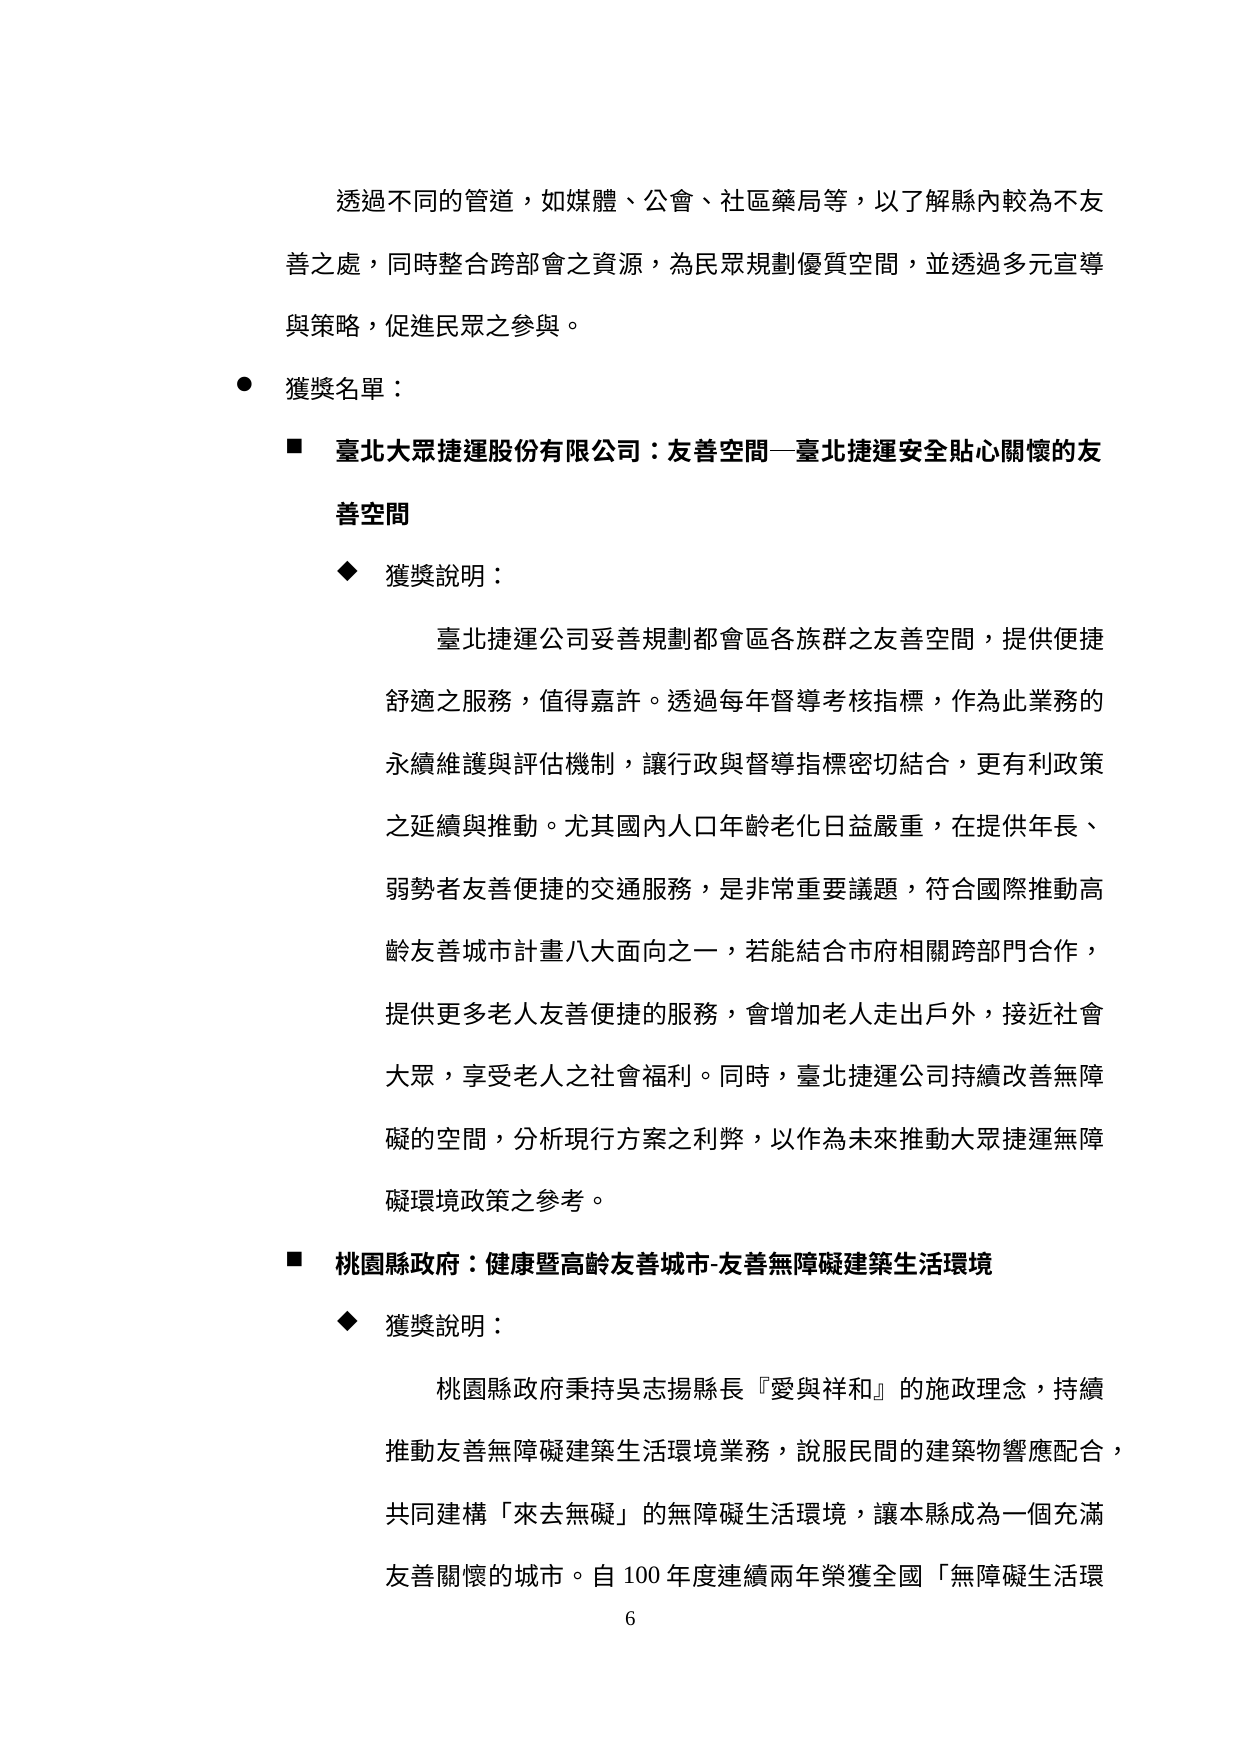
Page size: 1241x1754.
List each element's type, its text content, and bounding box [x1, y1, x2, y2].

text 透過不同的管道，如媒體、公會、社區藥局等，以了解縣內較為不友善之處，同時整合跨部會之資源，為民眾規劃優質空間，並透過多元宣導與策略，促進民眾之參與。 [285, 158, 1105, 346]
text 桃園縣政府秉持吳志揚縣長『愛與祥和』的施政理念，持續推動友善無障礙建築生活環境業務，說服民間的建築物響應配合，共同建構「來去無礙」的無障礙生活環境，讓本縣成為一個充滿友善關懷的城市。自100年度連續兩年榮獲全國「無障礙生活環境考評」第二名殊榮。透過不同的管道了解發現縣內不友善的人行步道，積極規劃與改善，值得推廣！且有效整合縣府跨部門資源，共同為營造桃園生活環境努力。其中設計各種無障礙建築的設置，經由跨部門合作及民間參與，展現具體之成果，提供縣內更多老人友善便捷的服務。 [385, 1352, 1105, 1596]
list 獲獎名單： [235, 346, 1105, 402]
